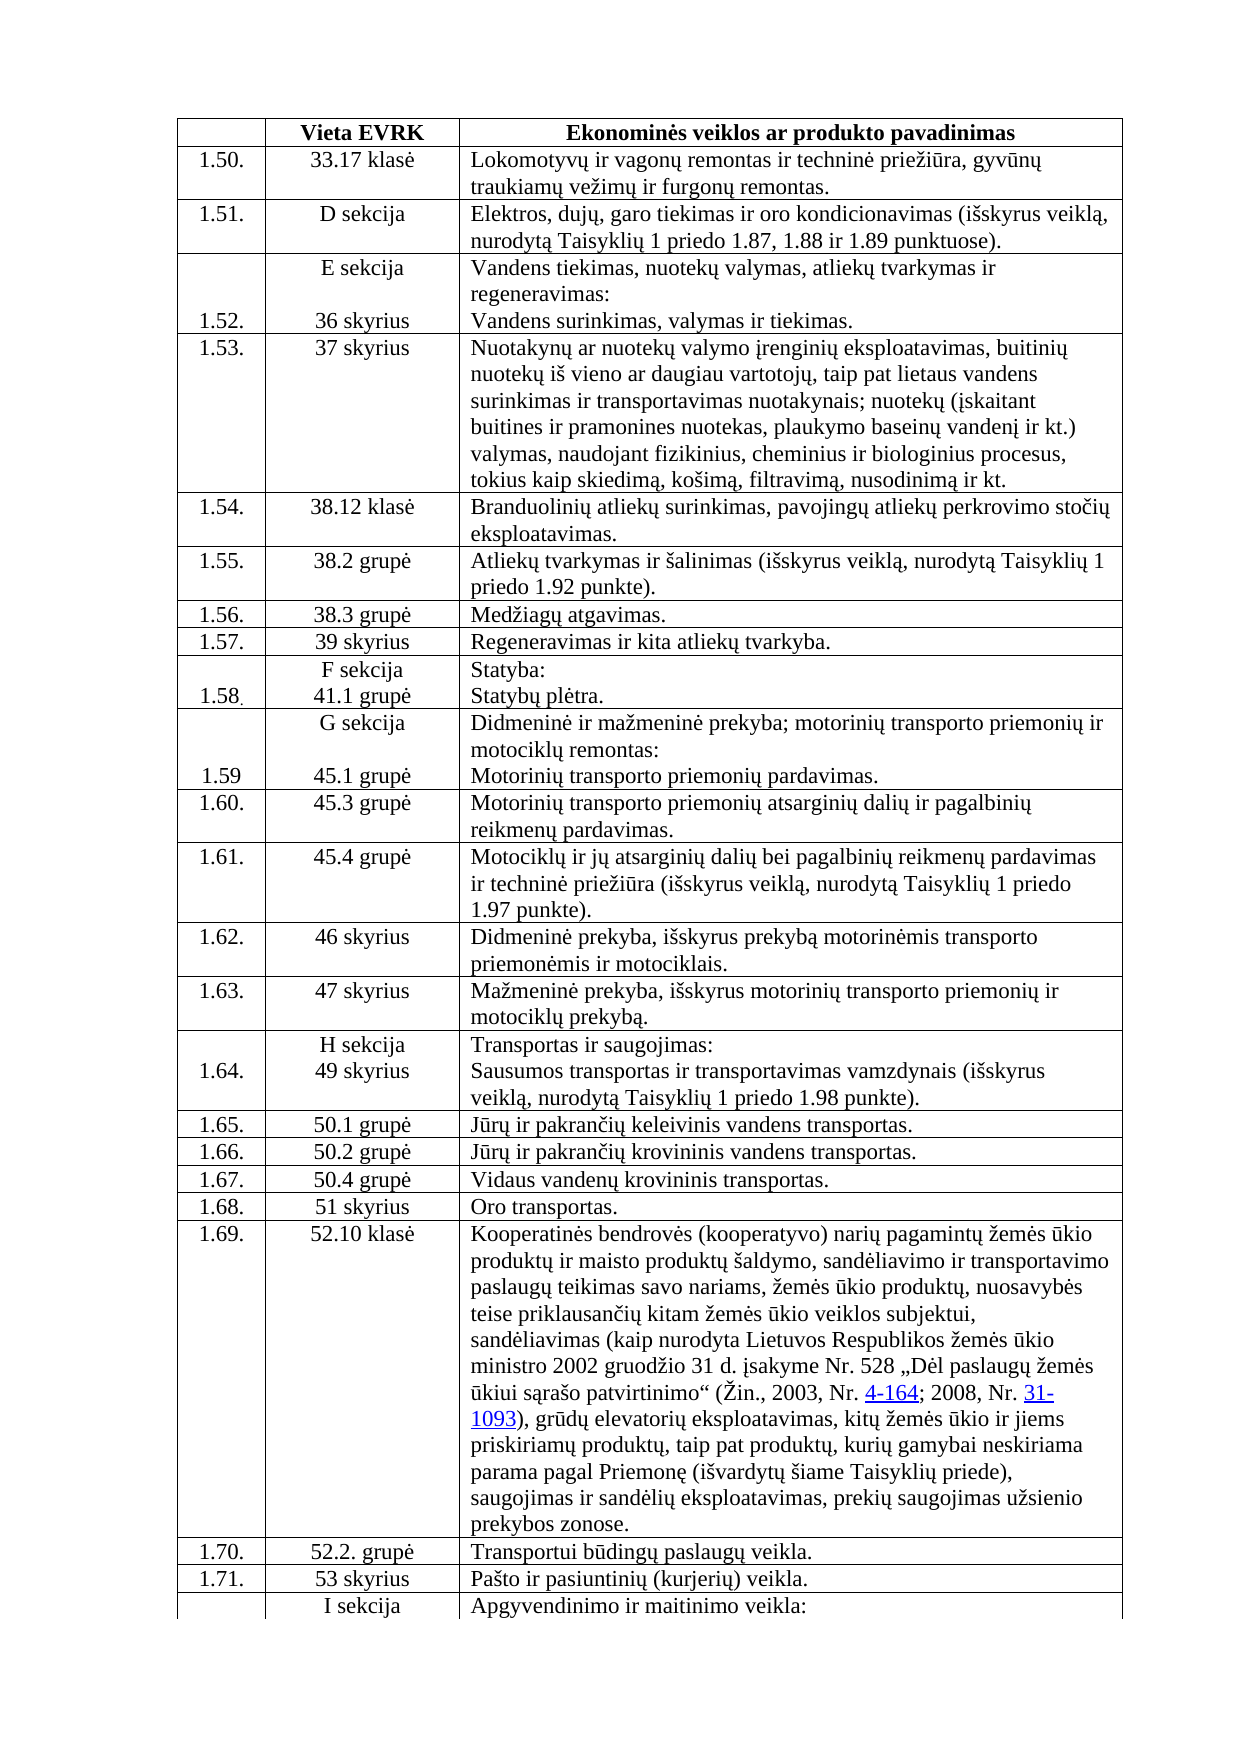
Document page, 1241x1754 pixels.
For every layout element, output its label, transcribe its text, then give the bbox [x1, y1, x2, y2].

table_cell G sekcija [266, 709, 459, 762]
table_cell Transportas ir saugojimas: [460, 1031, 1122, 1057]
table_cell [178, 1593, 265, 1619]
table_header Vieta EVRK [266, 119, 459, 146]
table_cell I sekcija [266, 1593, 459, 1619]
table_cell Apgyvendinimo ir maitinimo veikla: [460, 1593, 1122, 1619]
table_header [178, 119, 265, 146]
table_cell H sekcija [266, 1031, 459, 1057]
table_cell Jūrų ir pakrančių krovininis vandens transportas. [460, 1138, 1122, 1165]
table_cell Motorinių transporto priemonių pardavimas. [460, 762, 1122, 788]
table_cell 1.66. [178, 1138, 265, 1165]
table_cell 1.53. [178, 334, 265, 492]
table_cell Didmeninė ir mažmeninė prekyba; motorinių transporto priemonių ir motociklų remontas: [460, 709, 1122, 762]
table_cell D sekcija [266, 200, 459, 253]
table_cell Lokomotyvų ir vagonų remontas ir techninė priežiūra, gyvūnų traukiamų vežimų ir furgonų remontas. [460, 147, 1122, 199]
table_cell Elektros, dujų, garo tiekimas ir oro kondicionavimas (išskyrus veiklą, nurodytą Taisyklių 1 priedo 1.87, 1.88 ir 1.89 punktuose). [460, 200, 1122, 253]
table_cell 39 skyrius [266, 628, 459, 654]
table_cell Nuotakynų ar nuotekų valymo įrenginių eksploatavimas, buitinių nuotekų iš vieno ar daugiau vartotojų, taip pat lietaus vandens surinkimas ir transportavimas nuotakynais; nuotekų (įskaitant buitines ir pramonines nuotekas, plaukymo baseinų vandenį ir kt.) valymas, naudojant fizikinius, cheminius ir biologinius procesus, tokius kaip skiedimą, košimą, filtravimą, nusodinimą ir kt. [460, 334, 1122, 492]
table_cell 1.67. [178, 1166, 265, 1192]
table_cell Atliekų tvarkymas ir šalinimas (išskyrus veiklą, nurodytą Taisyklių 1 priedo 1.92 punkte). [460, 547, 1122, 600]
table_cell 50.2 grupė [266, 1138, 459, 1165]
table_cell 50.4 grupė [266, 1166, 459, 1192]
table_cell Vandens tiekimas, nuotekų valymas, atliekų tvarkymas ir regeneravimas: [460, 254, 1122, 307]
table_cell [178, 1031, 265, 1057]
table_cell 1.65. [178, 1111, 265, 1137]
table_cell 49 skyrius [266, 1057, 459, 1110]
table_cell Branduolinių atliekų surinkimas, pavojingų atliekų perkrovimo stočių eksploatavimas. [460, 493, 1122, 546]
table_cell [178, 656, 265, 682]
table_cell 1.68. [178, 1193, 265, 1219]
table_cell 1.70. [178, 1538, 265, 1564]
table_cell 1.56. [178, 601, 265, 627]
table_cell Sausumos transportas ir transportavimas vamzdynais (išskyrus veiklą, nurodytą Taisyklių 1 priedo 1.98 punkte). [460, 1057, 1122, 1110]
table_cell 36 skyrius [266, 307, 459, 333]
table_cell 45.1 grupė [266, 762, 459, 788]
table_cell 1.69. [178, 1221, 265, 1537]
table_cell Regeneravimas ir kita atliekų tvarkyba. [460, 628, 1122, 654]
table_cell Statyba: [460, 656, 1122, 682]
table_cell 1.61. [178, 843, 265, 922]
table_cell 52.10 klasė [266, 1221, 459, 1537]
table_cell 1.55. [178, 547, 265, 600]
table_cell 1.57. [178, 628, 265, 654]
table_cell 1.71. [178, 1565, 265, 1592]
table_cell 38.12 klasė [266, 493, 459, 546]
table_cell 1.59 [178, 762, 265, 788]
table_cell Medžiagų atgavimas. [460, 601, 1122, 627]
table_cell 1.60. [178, 790, 265, 842]
table_cell 53 skyrius [266, 1565, 459, 1592]
table_cell Motociklų ir jų atsarginių dalių bei pagalbinių reikmenų pardavimas ir techninė priežiūra (išskyrus veiklą, nurodytą Taisyklių 1 priedo 1.97 punkte). [460, 843, 1122, 922]
table_cell Pašto ir pasiuntinių (kurjerių) veikla. [460, 1565, 1122, 1592]
table_cell 51 skyrius [266, 1193, 459, 1219]
table_cell 37 skyrius [266, 334, 459, 492]
table_cell 45.4 grupė [266, 843, 459, 922]
table_cell 1.63. [178, 977, 265, 1030]
table_cell 1.52. [178, 307, 265, 333]
table_cell Mažmeninė prekyba, išskyrus motorinių transporto priemonių ir motociklų prekybą. [460, 977, 1122, 1030]
table_cell 52.2. grupė [266, 1538, 459, 1564]
table_cell 41.1 grupė [266, 682, 459, 708]
table_cell 46 skyrius [266, 923, 459, 976]
table_cell 38.2 grupė [266, 547, 459, 600]
table_cell Vandens surinkimas, valymas ir tiekimas. [460, 307, 1122, 333]
table_cell 1.51. [178, 200, 265, 253]
table_cell 33.17 klasė [266, 147, 459, 199]
table_cell 1.50. [178, 147, 265, 199]
table_header Ekonominės veiklos ar produkto pavadinimas [460, 119, 1122, 146]
table_cell [178, 709, 265, 762]
table_cell 1.62. [178, 923, 265, 976]
table_cell [178, 254, 265, 307]
table_cell Didmeninė prekyba, išskyrus prekybą motorinėmis transporto priemonėmis ir motociklais. [460, 923, 1122, 976]
table_cell 45.3 grupė [266, 790, 459, 842]
table_cell 1.64. [178, 1057, 265, 1110]
table_cell Kooperatinės bendrovės (kooperatyvo) narių pagamintų žemės ūkio produktų ir maisto produktų šaldymo, sandėliavimo ir transportavimo paslaugų teikimas savo nariams, žemės ūkio produktų, nuosavybės teise priklausančių kitam žemės ūkio veiklos subjektui, sandėliavimas (kaip nurodyta Lietuvos Respublikos žemės ūkio ministro 2002 gruodžio 31 d. įsakyme Nr. 528 „Dėl paslaugų žemės ūkiui sąrašo patvirtinimo“ (Žin., 2003, Nr. 4-164; 2008, Nr. 31-1093), grūdų elevatorių eksploatavimas, kitų žemės ūkio ir jiems priskiriamų produktų, taip pat produktų, kurių gamybai neskiriama parama pagal Priemonę (išvardytų šiame Taisyklių priede), saugojimas ir sandėlių eksploatavimas, prekių saugojimas užsienio prekybos zonose. [460, 1221, 1122, 1537]
table_cell Vidaus vandenų krovininis transportas. [460, 1166, 1122, 1192]
table_cell Statybų plėtra. [460, 682, 1122, 708]
table_cell Motorinių transporto priemonių atsarginių dalių ir pagalbinių reikmenų pardavimas. [460, 790, 1122, 842]
table_cell Jūrų ir pakrančių keleivinis vandens transportas. [460, 1111, 1122, 1137]
table_cell 47 skyrius [266, 977, 459, 1030]
table_cell E sekcija [266, 254, 459, 307]
table_cell 1.58. [178, 682, 265, 708]
table_cell 50.1 grupė [266, 1111, 459, 1137]
table_cell 1.54. [178, 493, 265, 546]
table_cell Transportui būdingų paslaugų veikla. [460, 1538, 1122, 1564]
table_cell F sekcija [266, 656, 459, 682]
table_cell Oro transportas. [460, 1193, 1122, 1219]
table_cell 38.3 grupė [266, 601, 459, 627]
